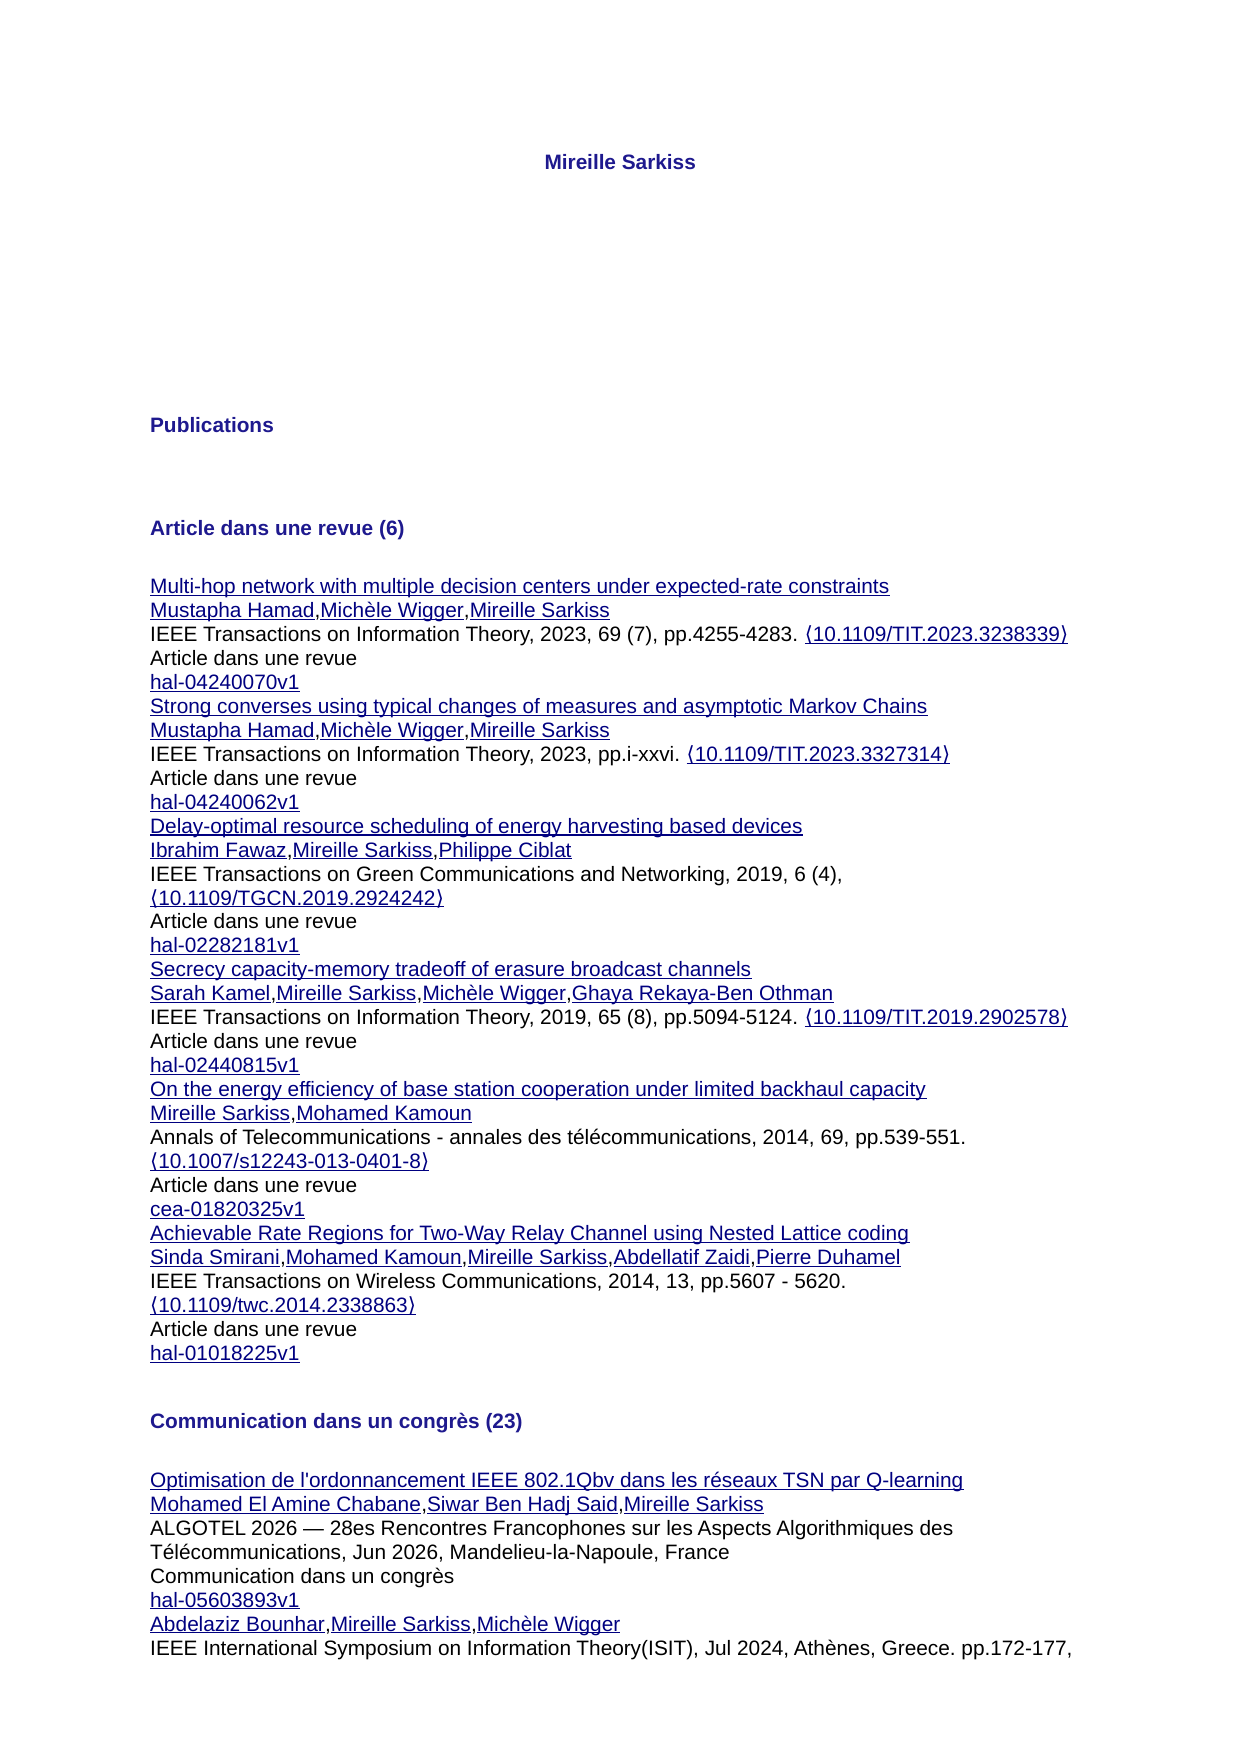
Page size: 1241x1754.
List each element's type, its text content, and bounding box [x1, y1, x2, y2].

subtitle Communication dans un congrès (23) [150, 1409, 1090, 1433]
table_header Optimisation de l'ordonnancement IEEE 802.1Qbv dans les réseaux TSN par Q-learning Mohamed El Amine Chabane,Siwar Ben Hadj Said,Mireille Sarkiss ALGOTEL 2026 — 28es Rencontres Francophones sur les Aspects Algorithmiques des Télécommunications, Jun 2026, Mandelieu-la-Napoule, France Communication dans un congrès hal-05603893v1 [150, 1468, 1090, 1611]
table_cell Covert distributed detection over discrete memoryless channels Abdelaziz Bounhar,Mireille Sarkiss,Michèle Wigger IEEE International Symposium on Information Theory(ISIT), Jul 2024, Athènes, Greece. pp.172-177, ⟨10.1109/ISIT57864.2024.10619455⟩ Communication dans un congrès hal-04929215v1 [150, 1611, 1090, 1659]
table_cell Secrecy capacity-memory tradeoff of erasure broadcast channels Sarah Kamel,Mireille Sarkiss,Michèle Wigger,Ghaya Rekaya-Ben Othman IEEE Transactions on Information Theory, 2019, 65 (8), pp.5094-5124. ⟨10.1109/TIT.2019.2902578⟩ Article dans une revue hal-02440815v1 [150, 957, 1090, 1077]
table_cell Achievable Rate Regions for Two-Way Relay Channel using Nested Lattice coding Sinda Smirani,Mohamed Kamoun,Mireille Sarkiss,Abdellatif Zaidi,Pierre Duhamel IEEE Transactions on Wireless Communications, 2014, 13, pp.5607 - 5620. ⟨10.1109/twc.2014.2338863⟩ Article dans une revue hal-01018225v1 [150, 1221, 1090, 1364]
table_cell Strong converses using typical changes of measures and asymptotic Markov Chains Mustapha Hamad,Michèle Wigger,Mireille Sarkiss IEEE Transactions on Information Theory, 2023, pp.i-xxvi. ⟨10.1109/TIT.2023.3327314⟩ Article dans une revue hal-04240062v1 [150, 694, 1090, 813]
subtitle Publications [150, 412, 1090, 436]
subtitle Mireille Sarkiss [150, 150, 1090, 174]
table_header Multi-hop network with multiple decision centers under expected-rate constraints Mustapha Hamad,Michèle Wigger,Mireille Sarkiss IEEE Transactions on Information Theory, 2023, 69 (7), pp.4255-4283. ⟨10.1109/TIT.2023.3238339⟩ Article dans une revue hal-04240070v1 [150, 574, 1090, 694]
table_cell Delay-optimal resource scheduling of energy harvesting based devices Ibrahim Fawaz,Mireille Sarkiss,Philippe Ciblat IEEE Transactions on Green Communications and Networking, 2019, 6 (4), ⟨10.1109/TGCN.2019.2924242⟩ Article dans une revue hal-02282181v1 [150, 814, 1090, 957]
table_cell On the energy efficiency of base station cooperation under limited backhaul capacity Mireille Sarkiss,Mohamed Kamoun Annals of Telecommunications - annales des télécommunications, 2014, 69, pp.539-551. ⟨10.1007/s12243-013-0401-8⟩ Article dans une revue cea-01820325v1 [150, 1077, 1090, 1221]
subtitle Article dans une revue (6) [150, 516, 1090, 539]
